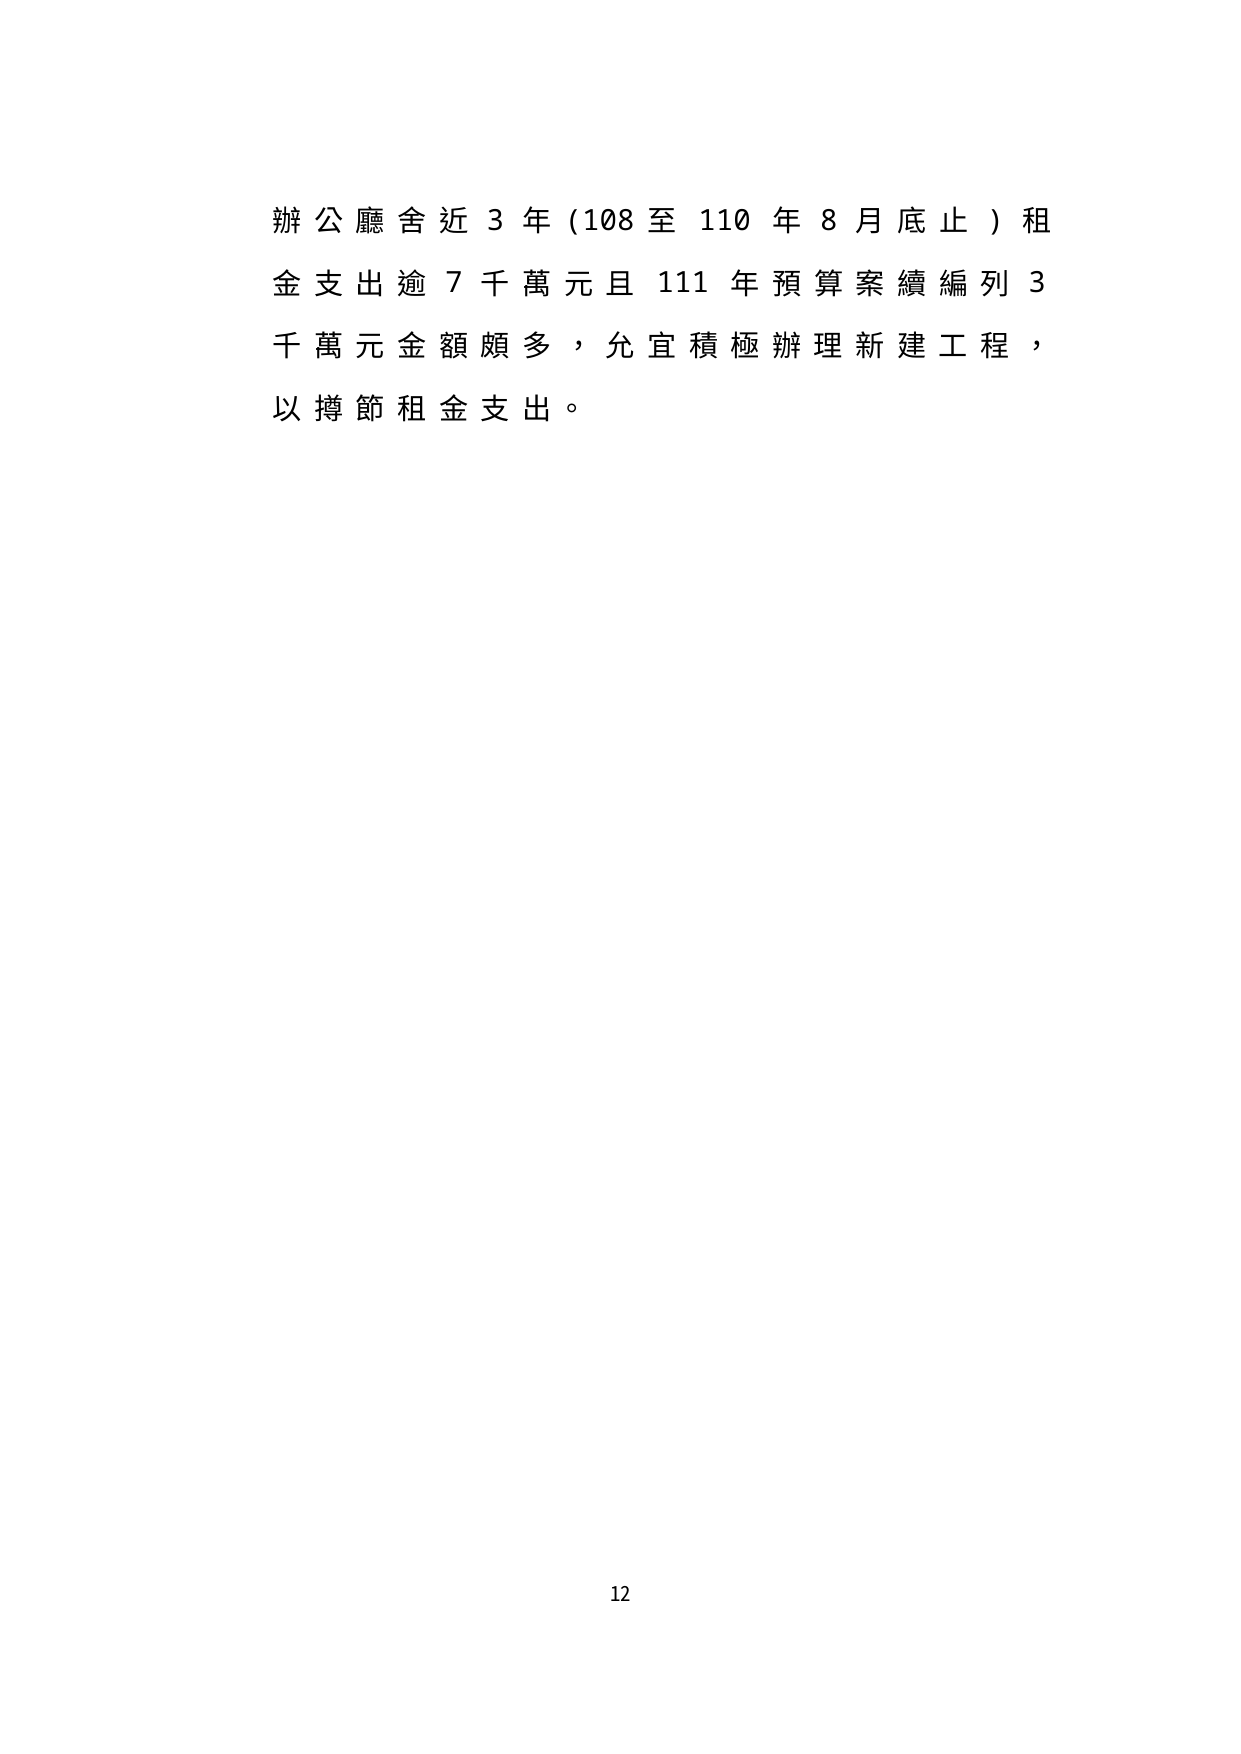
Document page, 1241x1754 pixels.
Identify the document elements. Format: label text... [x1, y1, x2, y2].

text 辦公廳舍近3年(108至110年8月底止)租金支出逾7千萬元且111年預算案續編列3千萬元金額頗多，允宜積極辦理新建工程，以撙節租金支出。 [242, 177, 1058, 427]
